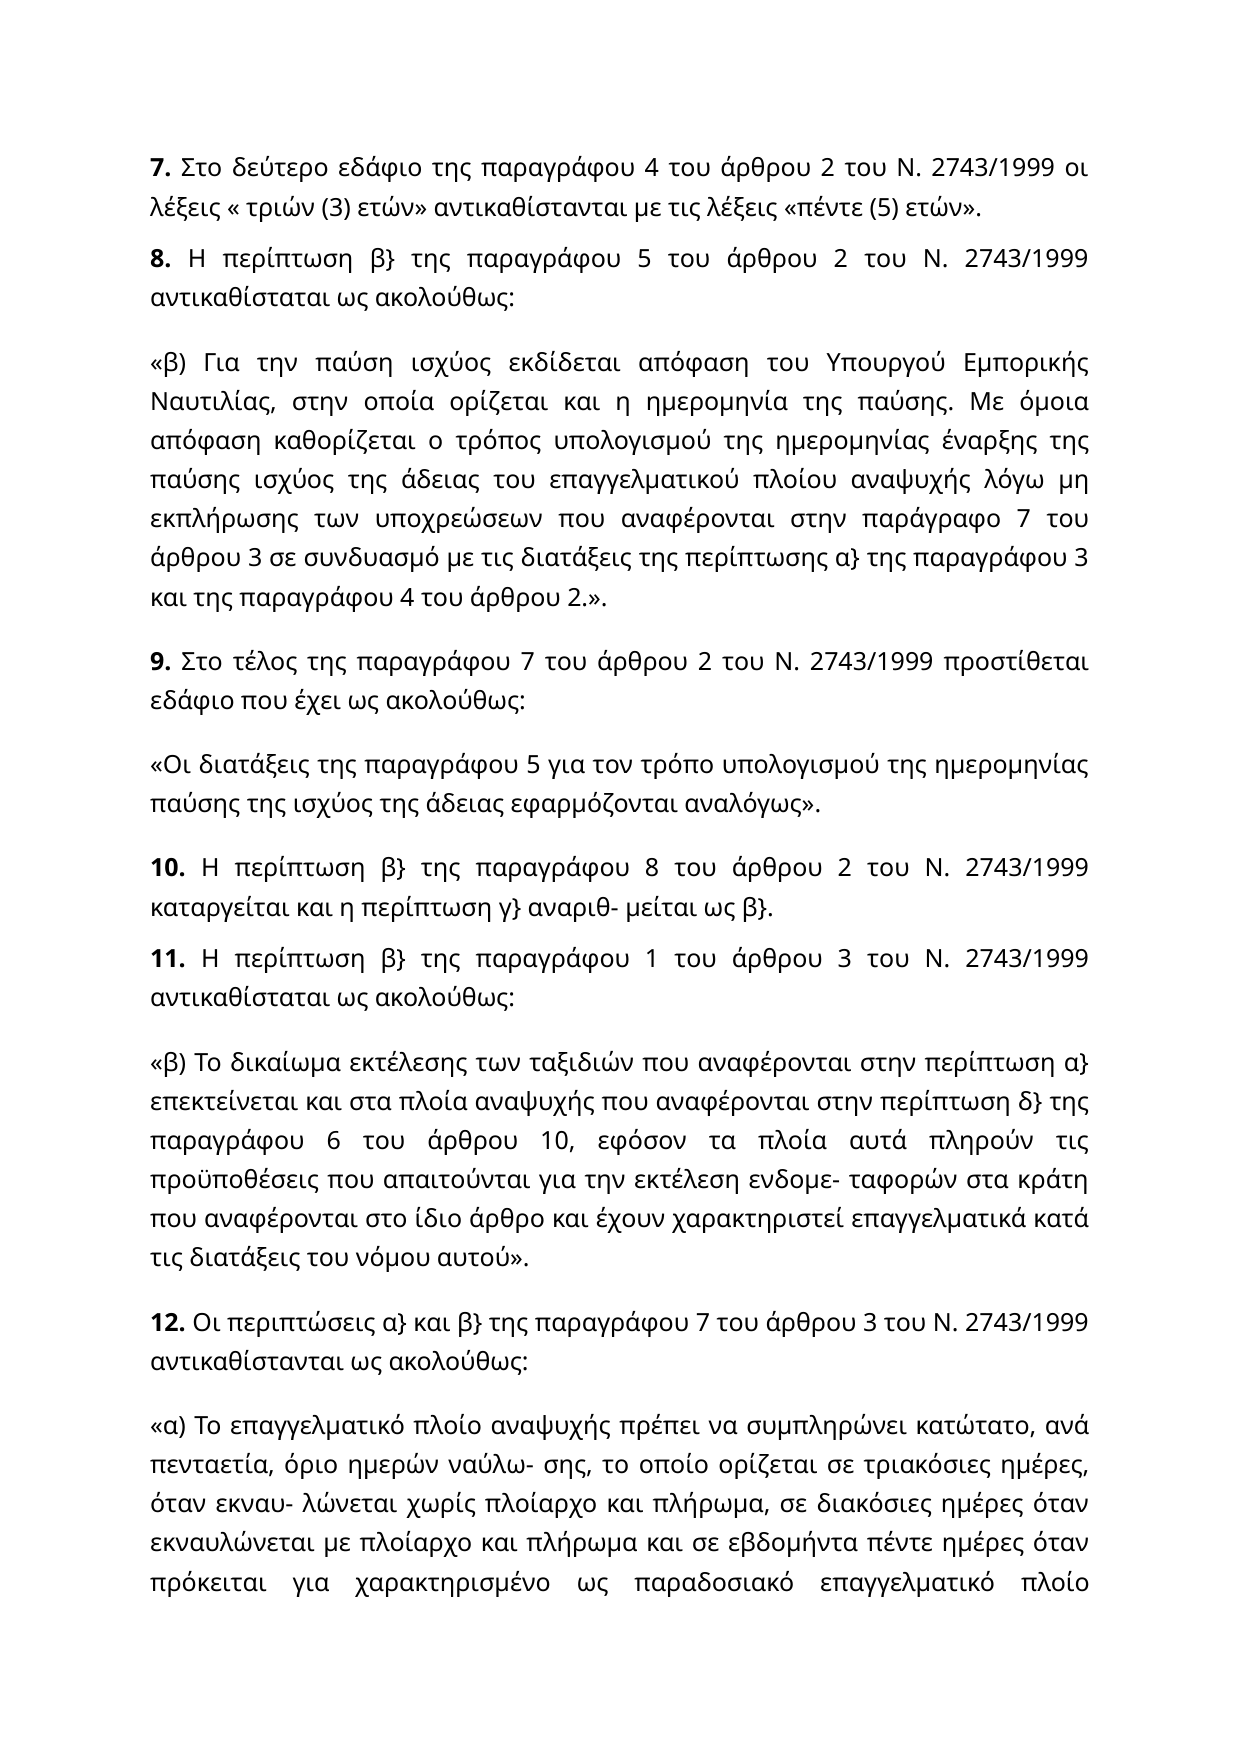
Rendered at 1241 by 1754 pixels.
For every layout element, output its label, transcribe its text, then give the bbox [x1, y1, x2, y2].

text 7. Στο δεύτερο εδάφιο της παραγράφου 4 του άρθρου 2 του Ν. 2743/1999 οι λέξεις « τριών (3) ετών» αντικαθίστανται με τις λέξεις «πέντε (5) ετών». [150, 150, 1090, 223]
text «β) Για την παύση ισχύος εκδίδεται απόφαση του Υπουργού Εμπορικής Ναυτιλίας, στην οποία ορίζεται και η ημερομηνία της παύσης. Με όμοια απόφαση καθορίζεται ο τρόπος υπολογισμού της ημερομηνίας έναρξης της παύσης ισχύος της άδειας του επαγγελματικού πλοίου αναψυχής λόγω μη εκπλήρωσης των υποχρεώσεων που αναφέρονται στην παράγραφο 7 του άρθρου 3 σε συνδυασμό με τις διατάξεις της περίπτωσης α} της παραγράφου 3 και της παραγράφου 4 του άρθρου 2.». [150, 344, 1090, 613]
text 12. Οι περιπτώσεις α} και β} της παραγράφου 7 του άρθρου 3 του Ν. 2743/1999 αντικαθίστανται ως ακολούθως: [150, 1304, 1090, 1377]
text 11. Η περίπτωση β} της παραγράφου 1 του άρθρου 3 του Ν. 2743/1999 αντικαθίσταται ως ακολούθως: [150, 941, 1090, 1014]
text 8. Η περίπτωση β} της παραγράφου 5 του άρθρου 2 του Ν. 2743/1999 αντικαθίσταται ως ακολούθως: [150, 241, 1090, 314]
text «β) Το δικαίωμα εκτέλεσης των ταξιδιών που αναφέρονται στην περίπτωση α} επεκτείνεται και στα πλοία αναψυχής που αναφέρονται στην περίπτωση δ} της παραγράφου 6 του άρθρου 10, εφόσον τα πλοία αυτά πληρούν τις προϋποθέσεις που απαιτούνται για την εκτέλεση ενδομε- ταφορών στα κράτη που αναφέρονται στο ίδιο άρθρο και έχουν χαρακτηριστεί επαγγελματικά κατά τις διατάξεις του νόμου αυτού». [150, 1044, 1090, 1274]
text 10. Η περίπτωση β} της παραγράφου 8 του άρθρου 2 του Ν. 2743/1999 καταργείται και η περίπτωση γ} αναριθ- μείται ως β}. [150, 850, 1090, 923]
text «α) Το επαγγελματικό πλοίο αναψυχής πρέπει να συμπληρώνει κατώτατο, ανά πενταετία, όριο ημερών ναύλω- σης, το οποίο ορίζεται σε τριακόσιες ημέρες, όταν εκναυ- λώνεται χωρίς πλοίαρχο και πλήρωμα, σε διακόσιες ημέρες όταν εκναυλώνεται με πλοίαρχο και πλήρωμα και σε εβδομήντα πέντε ημέρες όταν πρόκειται για χαρακτηρισμένο ως παραδοσιακό επαγγελματικό πλοίο [150, 1407, 1090, 1598]
text 9. Στο τέλος της παραγράφου 7 του άρθρου 2 του Ν. 2743/1999 προστίθεται εδάφιο που έχει ως ακολούθως: [150, 643, 1090, 717]
text «Οι διατάξεις της παραγράφου 5 για τον τρόπο υπολογισμού της ημερομηνίας παύσης της ισχύος της άδειας εφαρμόζονται αναλόγως». [150, 747, 1090, 820]
